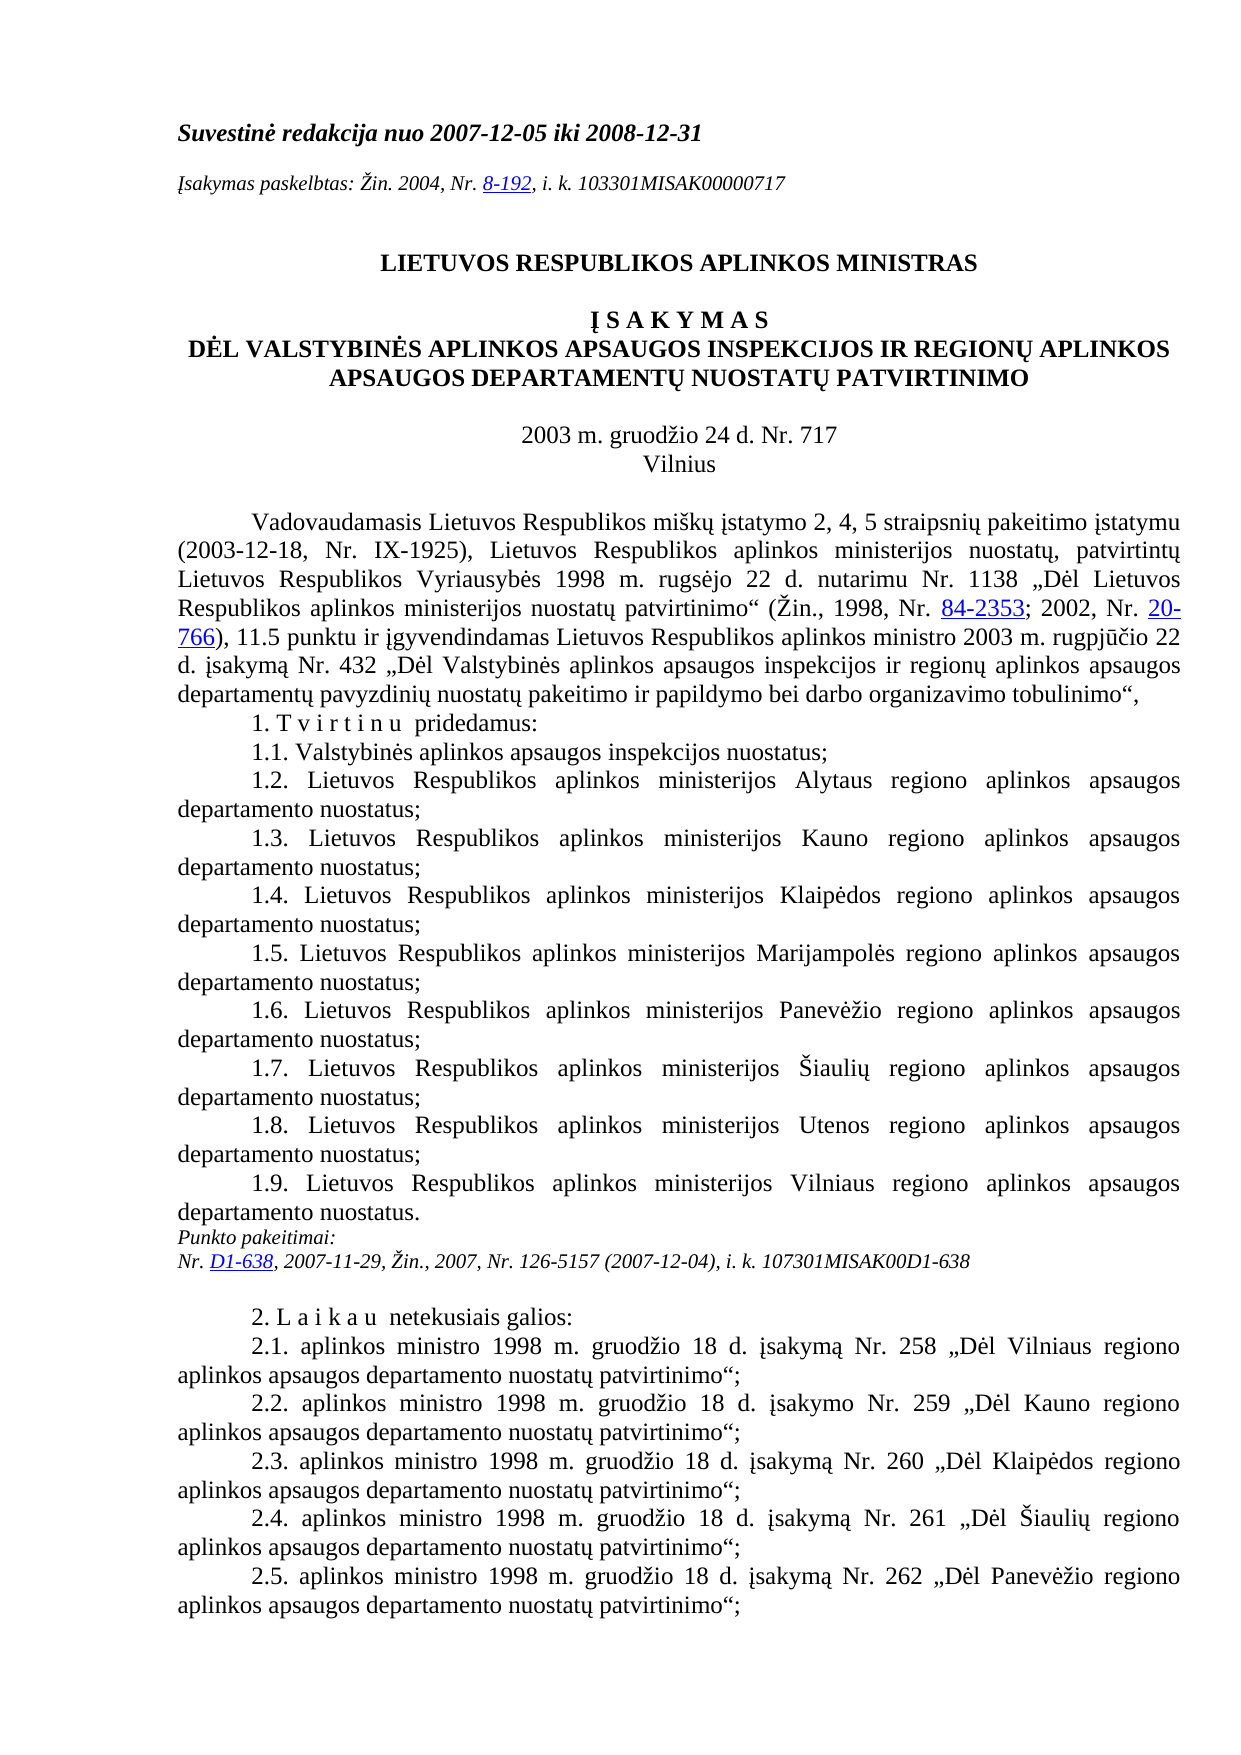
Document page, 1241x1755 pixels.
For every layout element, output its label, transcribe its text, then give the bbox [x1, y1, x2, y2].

text 2. Laikau netekusiais galios: [177, 1302, 1181, 1331]
text Nr. D1-638, 2007-11-29, Žin., 2007, Nr. 126-5157 (2007-12-04), i. k. 107301MISAK00D1-638 [177, 1249, 1181, 1273]
text 1. Tvirtinu pridedamus: [177, 708, 1181, 737]
text 2.2. aplinkos ministro 1998 m. gruodžio 18 d. įsakymo Nr. 259 „Dėl Kauno regiono aplinkos apsaugos departamento nuostatų patvirtinimo“; [177, 1388, 1181, 1446]
text 2.1. aplinkos ministro 1998 m. gruodžio 18 d. įsakymą Nr. 258 „Dėl Vilniaus regiono aplinkos apsaugos departamento nuostatų patvirtinimo“; [177, 1331, 1181, 1388]
text Įsakymas paskelbtas: Žin. 2004, Nr. 8-192, i. k. 103301MISAK00000717 [177, 171, 1181, 195]
text 1.7. Lietuvos Respublikos aplinkos ministerijos Šiaulių regiono aplinkos apsaugos departamento nuostatus; [177, 1053, 1181, 1110]
text 2.3. aplinkos ministro 1998 m. gruodžio 18 d. įsakymą Nr. 260 „Dėl Klaipėdos regiono aplinkos apsaugos departamento nuostatų patvirtinimo“; [177, 1446, 1181, 1503]
text LIETUVOS RESPUBLIKOS APLINKOS MINISTRAS [177, 248, 1181, 277]
text 1.8. Lietuvos Respublikos aplinkos ministerijos Utenos regiono aplinkos apsaugos departamento nuostatus; [177, 1110, 1181, 1168]
text 1.4. Lietuvos Respublikos aplinkos ministerijos Klaipėdos regiono aplinkos apsaugos departamento nuostatus; [177, 880, 1181, 938]
text Vilnius [177, 449, 1181, 478]
text Punkto pakeitimai: [177, 1225, 1181, 1249]
text 2003 m. gruodžio 24 d. Nr. 717 [177, 420, 1181, 449]
text 2.5. aplinkos ministro 1998 m. gruodžio 18 d. įsakymą Nr. 262 „Dėl Panevėžio regiono aplinkos apsaugos departamento nuostatų patvirtinimo“; [177, 1561, 1181, 1618]
text 1.3. Lietuvos Respublikos aplinkos ministerijos Kauno regiono aplinkos apsaugos departamento nuostatus; [177, 823, 1181, 880]
text 1.1. Valstybinės aplinkos apsaugos inspekcijos nuostatus; [177, 737, 1181, 765]
text Vadovaudamasis Lietuvos Respublikos miškų įstatymo 2, 4, 5 straipsnių pakeitimo įstatymu (2003-12-18, Nr. IX-1925), Lietuvos Respublikos aplinkos ministerijos nuostatų, patvirtintų Lietuvos Respublikos Vyriausybės 1998 m. rugsėjo 22 d. nutarimu Nr. 1138 „Dėl Lietuvos Respublikos aplinkos ministerijos nuostatų patvirtinimo“ (Žin., 1998, Nr. 84-2353; 2002, Nr. 20-766), 11.5 punktu ir įgyvendindamas Lietuvos Respublikos aplinkos ministro 2003 m. rugpjūčio 22 d. įsakymą Nr. 432 „Dėl Valstybinės aplinkos apsaugos inspekcijos ir regionų aplinkos apsaugos departamentų pavyzdinių nuostatų pakeitimo ir papildymo bei darbo organizavimo tobulinimo“, [177, 507, 1181, 708]
text 1.2. Lietuvos Respublikos aplinkos ministerijos Alytaus regiono aplinkos apsaugos departamento nuostatus; [177, 765, 1181, 823]
text DĖL VALSTYBINĖS APLINKOS APSAUGOS INSPEKCIJOS IR REGIONŲ APLINKOS APSAUGOS DEPARTAMENTŲ NUOSTATŲ PATVIRTINIMO [177, 334, 1181, 392]
text Suvestinė redakcija nuo 2007-12-05 iki 2008-12-31 [177, 118, 1181, 147]
text 2.4. aplinkos ministro 1998 m. gruodžio 18 d. įsakymą Nr. 261 „Dėl Šiaulių regiono aplinkos apsaugos departamento nuostatų patvirtinimo“; [177, 1503, 1181, 1561]
text 1.9. Lietuvos Respublikos aplinkos ministerijos Vilniaus regiono aplinkos apsaugos departamento nuostatus. [177, 1168, 1181, 1225]
text 1.6. Lietuvos Respublikos aplinkos ministerijos Panevėžio regiono aplinkos apsaugos departamento nuostatus; [177, 995, 1181, 1053]
text 1.5. Lietuvos Respublikos aplinkos ministerijos Marijampolės regiono aplinkos apsaugos departamento nuostatus; [177, 938, 1181, 995]
text Į S A K Y M A S [177, 305, 1181, 334]
